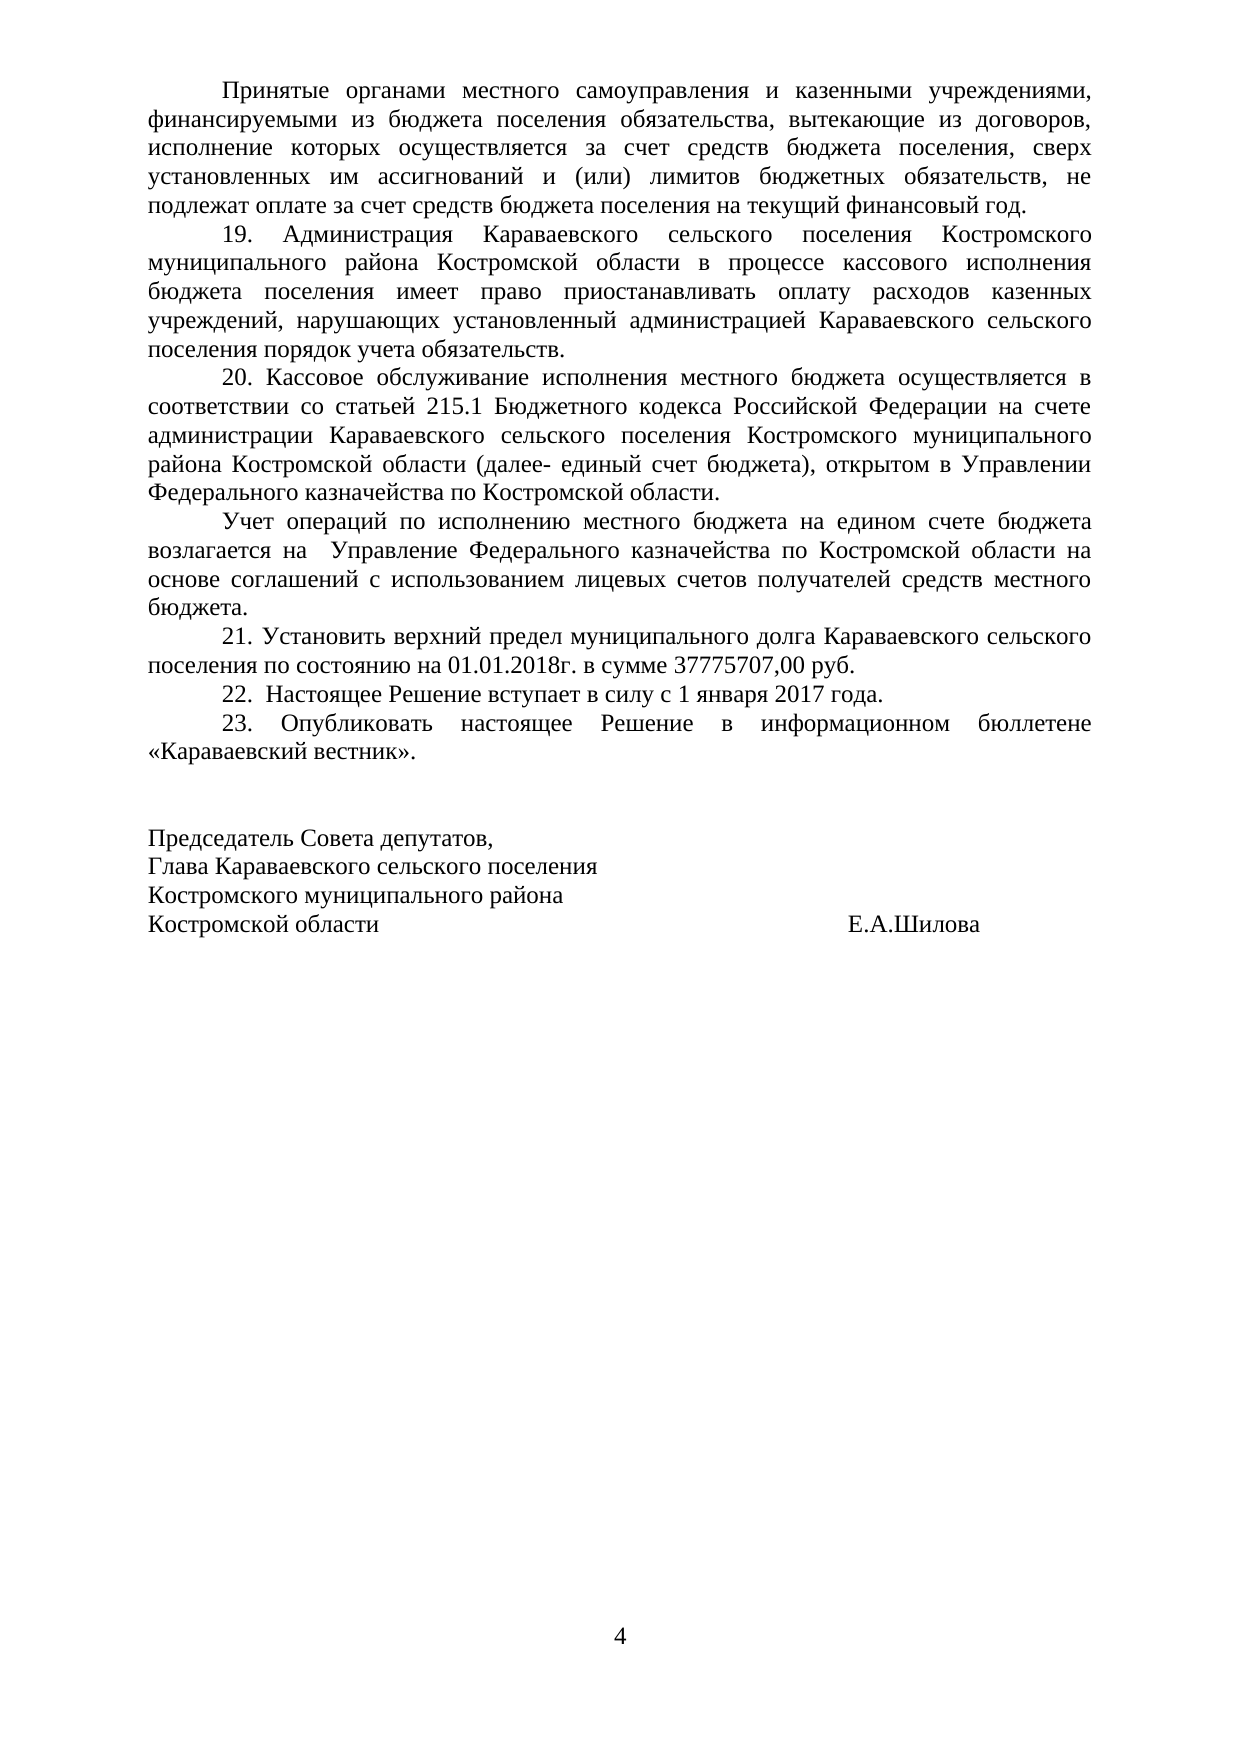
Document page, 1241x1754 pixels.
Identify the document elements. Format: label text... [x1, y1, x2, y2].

text Принятые органами местного самоуправления и казенными учреждениями, финансируемыми из бюджета поселения обязательства, вытекающие из договоров, исполнение которых осуществляется за счет средств бюджета поселения, сверх установленных им ассигнований и (или) лимитов бюджетных обязательств, не подлежат оплате за счет средств бюджета поселения на текущий финансовый год. [148, 75, 1092, 219]
text 21. Установить верхний предел муниципального долга Караваевского сельского поселения по состоянию на 01.01.2018г. в сумме 37775707,00 руб. [148, 621, 1092, 679]
text Глава Караваевского сельского поселения [148, 851, 1092, 880]
text 19. Администрация Караваевского сельского поселения Костромского муниципального района Костромской области в процессе кассового исполнения бюджета поселения имеет право приостанавливать оплату расходов казенных учреждений, нарушающих установленный администрацией Караваевского сельского поселения порядок учета обязательств. [148, 219, 1092, 362]
text 22. Настоящее Решение вступает в силу с 1 января 2017 года. [148, 679, 1092, 708]
text Председатель Совета депутатов, [148, 823, 1092, 851]
text 23. Опубликовать настоящее Решение в информационном бюллетене «Караваевский вестник». [148, 708, 1092, 765]
text 20. Кассовое обслуживание исполнения местного бюджета осуществляется в соответствии со статьей 215.1 Бюджетного кодекса Российской Федерации на счете администрации Караваевского сельского поселения Костромского муниципального района Костромской области (далее- единый счет бюджета), открытом в Управлении Федерального казначейства по Костромской области. [148, 362, 1092, 506]
text Костромской области Е.А.Шилова [148, 909, 1092, 938]
text Учет операций по исполнению местного бюджета на едином счете бюджета возлагается на Управление Федерального казначейства по Костромской области на основе соглашений с использованием лицевых счетов получателей средств местного бюджета. [148, 506, 1092, 621]
text Костромского муниципального района [148, 880, 1092, 909]
